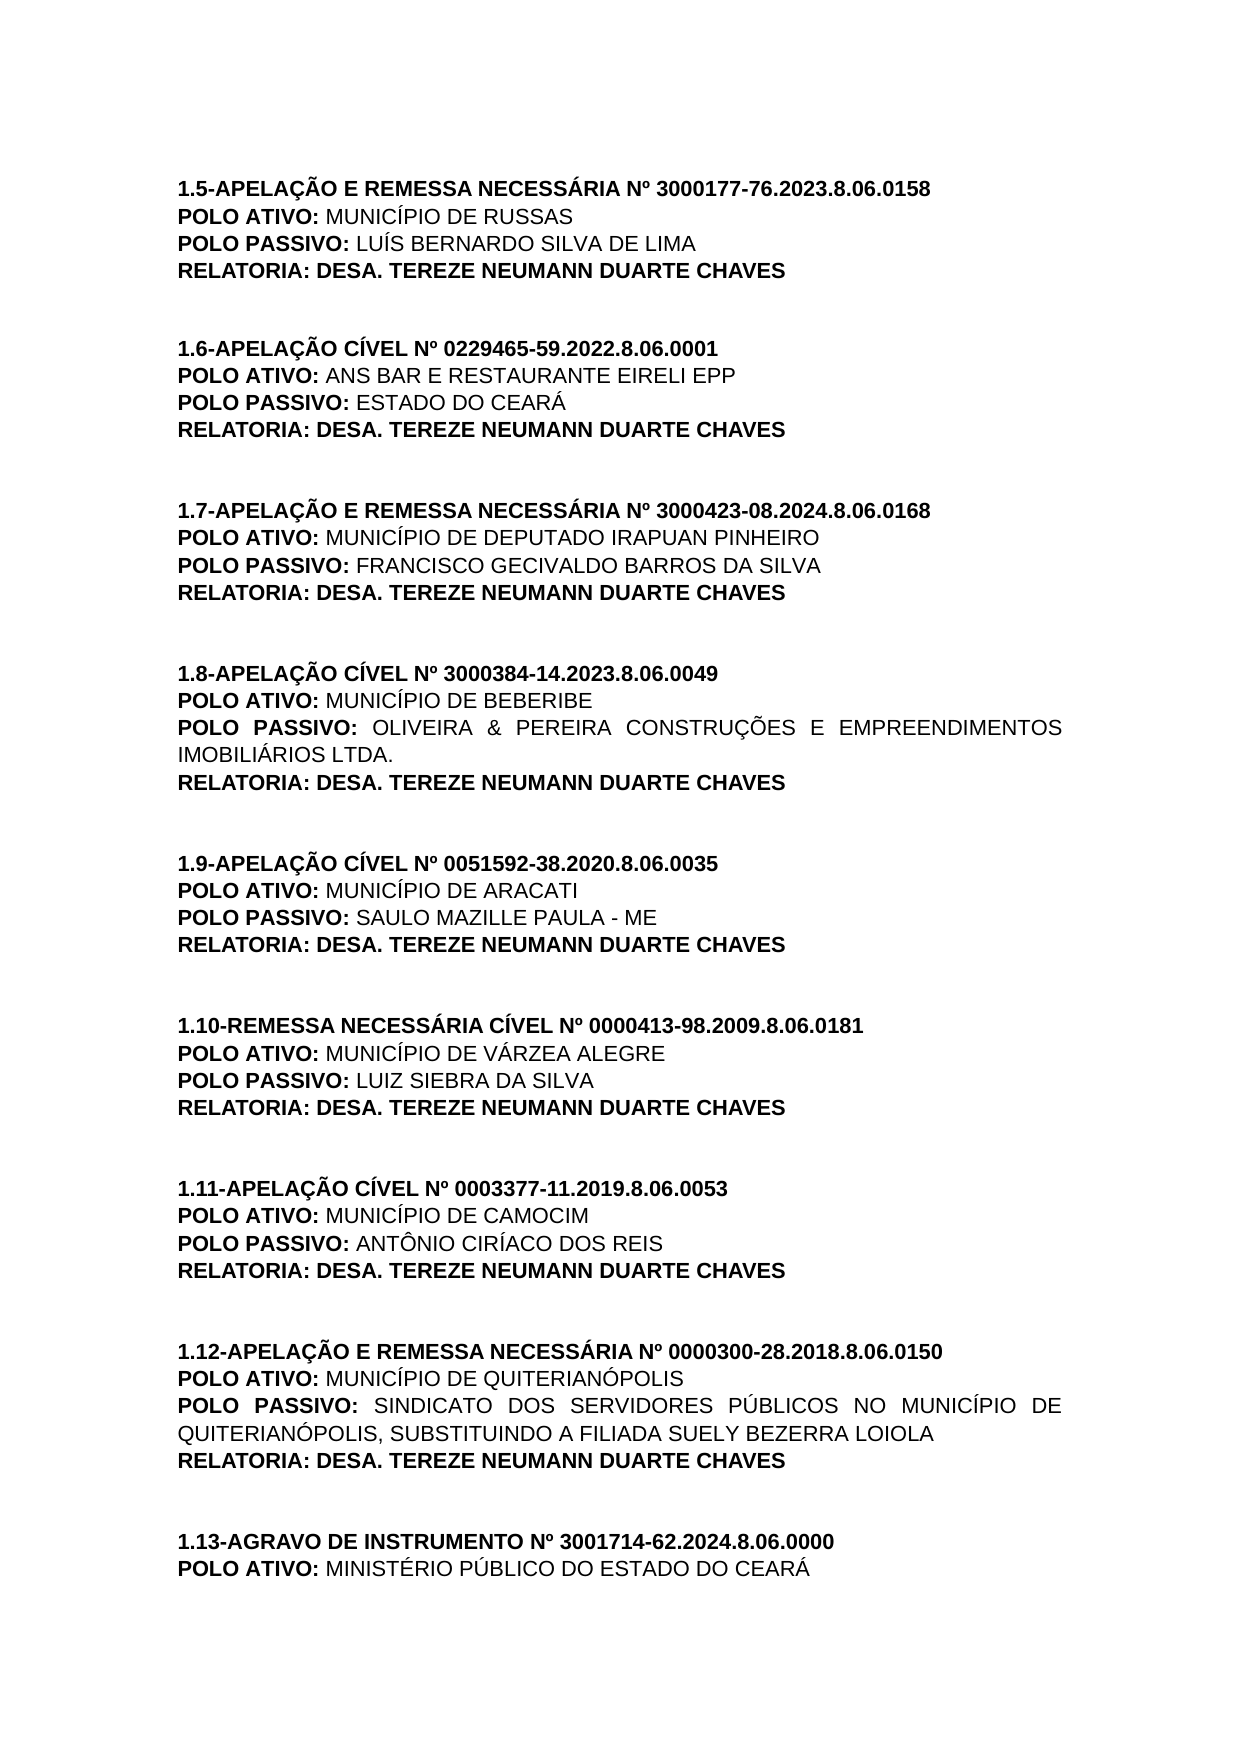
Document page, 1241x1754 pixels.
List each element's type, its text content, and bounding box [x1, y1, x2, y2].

text POLO PASSIVO: OLIVEIRA & PEREIRA CONSTRUÇÕES E EMPREENDIMENTOS IMOBILIÁRIOS LTDA. [177, 715, 1063, 768]
text 1.11-APELAÇÃO CÍVEL Nº 0003377-11.2019.8.06.0053 [177, 1176, 1063, 1201]
text POLO PASSIVO: ESTADO DO CEARÁ [177, 390, 1063, 415]
text RELATORIA: DESA. TEREZE NEUMANN DUARTE CHAVES [177, 1258, 1063, 1283]
text 1.10-REMESSA NECESSÁRIA CÍVEL Nº 0000413-98.2009.8.06.0181 [177, 1013, 1063, 1039]
text POLO PASSIVO: SAULO MAZILLE PAULA - ME [177, 905, 1063, 930]
text POLO PASSIVO: ANTÔNIO CIRÍACO DOS REIS [177, 1231, 1063, 1256]
text POLO ATIVO: MUNICÍPIO DE RUSSAS [177, 203, 1063, 229]
text RELATORIA: DESA. TEREZE NEUMANN DUARTE CHAVES [177, 258, 1063, 283]
text POLO PASSIVO: FRANCISCO GECIVALDO BARROS DA SILVA [177, 552, 1063, 578]
text POLO PASSIVO: LUIZ SIEBRA DA SILVA [177, 1068, 1063, 1093]
text 1.6-APELAÇÃO CÍVEL Nº 0229465-59.2022.8.06.0001 [177, 335, 1063, 361]
text 1.8-APELAÇÃO CÍVEL Nº 3000384-14.2023.8.06.0049 [177, 661, 1063, 686]
text POLO ATIVO: MUNICÍPIO DE DEPUTADO IRAPUAN PINHEIRO [177, 525, 1063, 551]
text 1.13-AGRAVO DE INSTRUMENTO Nº 3001714-62.2024.8.06.0000 [177, 1529, 1063, 1554]
text RELATORIA: DESA. TEREZE NEUMANN DUARTE CHAVES [177, 1095, 1063, 1120]
text RELATORIA: DESA. TEREZE NEUMANN DUARTE CHAVES [177, 417, 1063, 442]
text POLO ATIVO: MUNICÍPIO DE VÁRZEA ALEGRE [177, 1041, 1063, 1066]
text 1.5-APELAÇÃO E REMESSA NECESSÁRIA Nº 3000177-76.2023.8.06.0158 [177, 176, 1063, 202]
text POLO ATIVO: ANS BAR E RESTAURANTE EIRELI EPP [177, 363, 1063, 388]
text POLO ATIVO: MINISTÉRIO PÚBLICO DO ESTADO DO CEARÁ [177, 1556, 1063, 1581]
text POLO PASSIVO: LUÍS BERNARDO SILVA DE LIMA [177, 231, 1063, 256]
text POLO PASSIVO: SINDICATO DOS SERVIDORES PÚBLICOS NO MUNICÍPIO DE QUITERIANÓPOLIS, SUBSTITUINDO A FILIADA SUELY BEZERRA LOIOLA [177, 1393, 1063, 1446]
text POLO ATIVO: MUNICÍPIO DE BEBERIBE [177, 688, 1063, 713]
text 1.9-APELAÇÃO CÍVEL Nº 0051592-38.2020.8.06.0035 [177, 851, 1063, 876]
text RELATORIA: DESA. TEREZE NEUMANN DUARTE CHAVES [177, 1448, 1063, 1473]
text POLO ATIVO: MUNICÍPIO DE ARACATI [177, 878, 1063, 903]
text 1.12-APELAÇÃO E REMESSA NECESSÁRIA Nº 0000300-28.2018.8.06.0150 [177, 1339, 1063, 1364]
text RELATORIA: DESA. TEREZE NEUMANN DUARTE CHAVES [177, 932, 1063, 957]
text POLO ATIVO: MUNICÍPIO DE CAMOCIM [177, 1203, 1063, 1228]
text RELATORIA: DESA. TEREZE NEUMANN DUARTE CHAVES [177, 769, 1063, 795]
text RELATORIA: DESA. TEREZE NEUMANN DUARTE CHAVES [177, 580, 1063, 605]
text 1.7-APELAÇÃO E REMESSA NECESSÁRIA Nº 3000423-08.2024.8.06.0168 [177, 498, 1063, 523]
text POLO ATIVO: MUNICÍPIO DE QUITERIANÓPOLIS [177, 1366, 1063, 1391]
